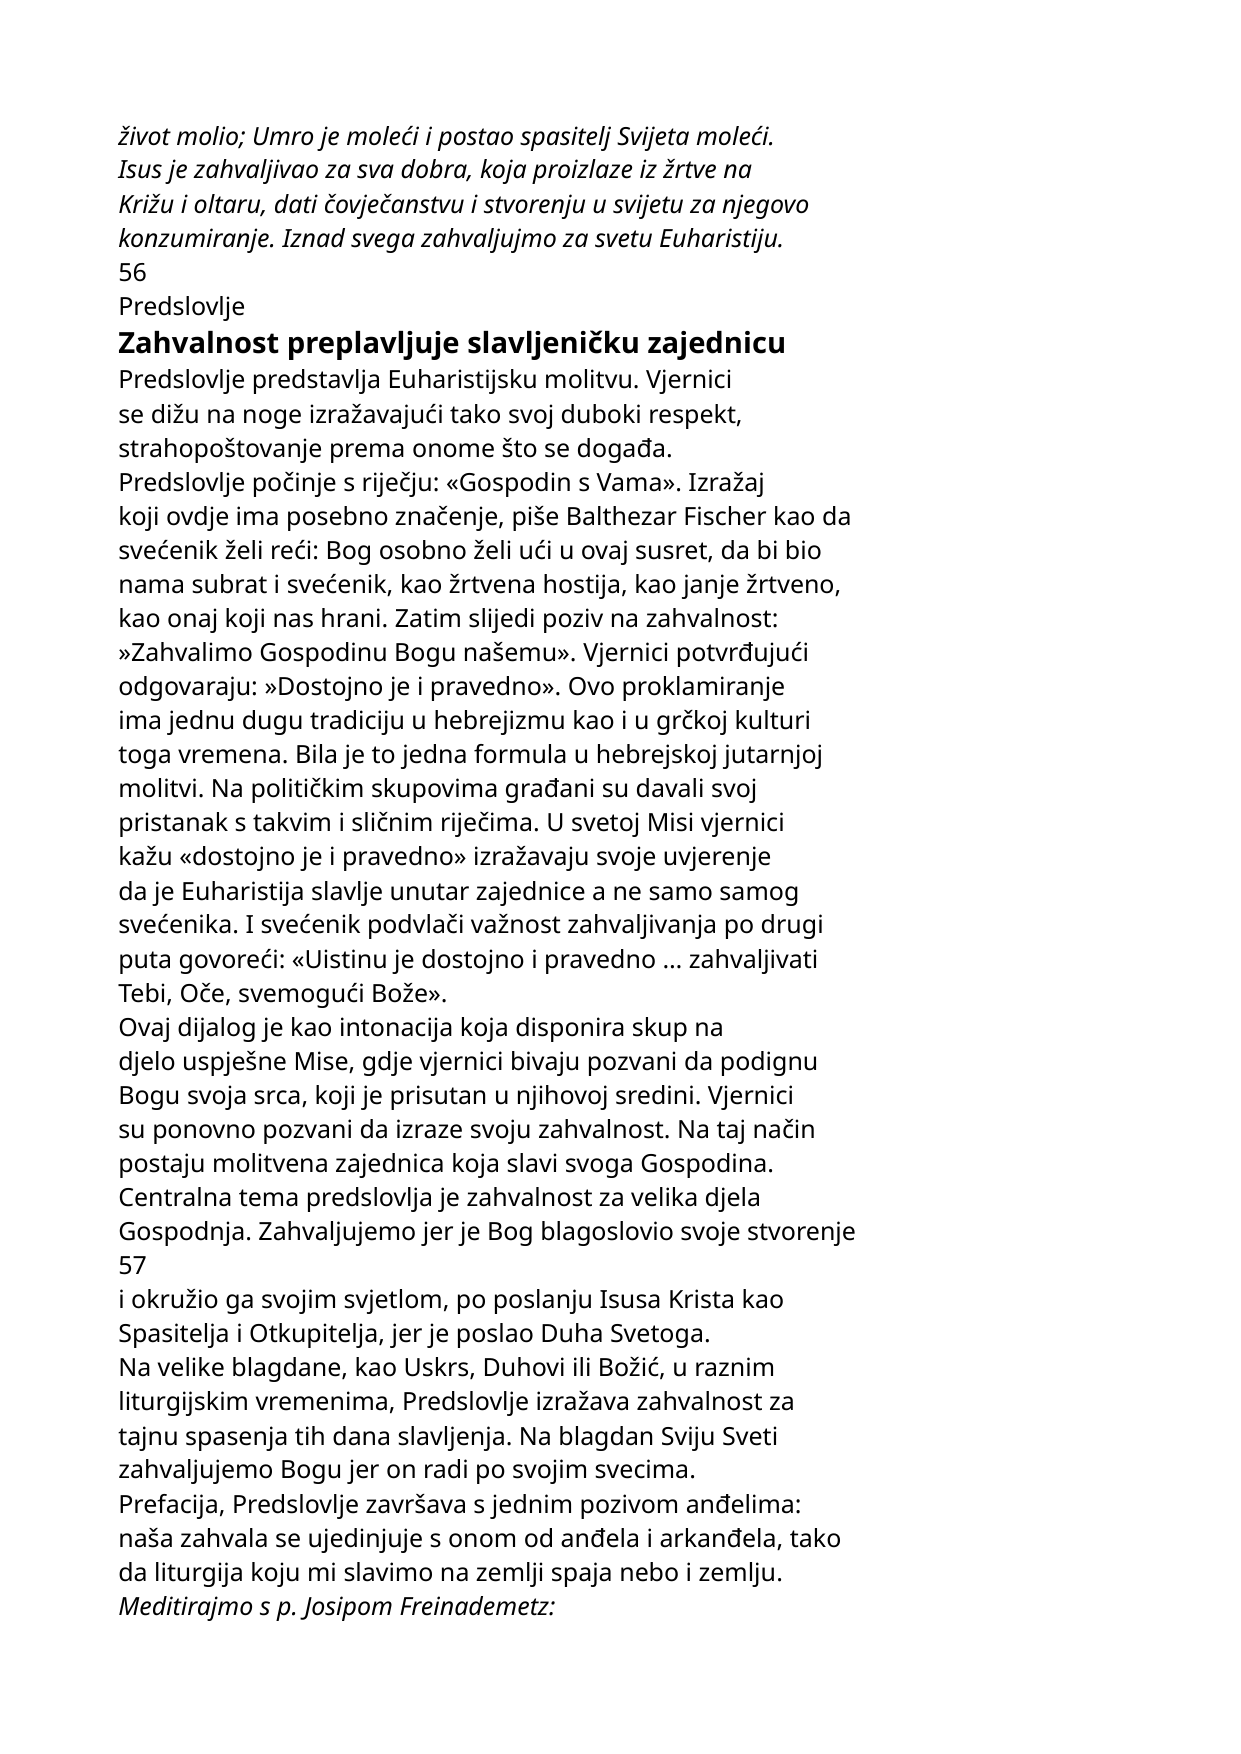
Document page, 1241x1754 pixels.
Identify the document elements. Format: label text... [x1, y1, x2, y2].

text i okružio ga svojim svjetlom, po poslanju Isusa Krista kao [118, 1282, 1122, 1316]
text puta govoreći: «Uistinu je dostojno i pravedno … zahvaljivati [118, 941, 1122, 975]
text da je Euharistija slavlje unutar zajednice a ne samo samog [118, 873, 1122, 907]
text toga vremena. Bila je to jedna formula u hebrejskoj jutarnjoj [118, 737, 1122, 771]
text se dižu na noge izražavajući tako svoj duboki respekt, [118, 396, 1122, 430]
text »Zahvalimo Gospodinu Bogu našemu». Vjernici potvrđujući [118, 635, 1122, 669]
text da liturgija koju mi slavimo na zemlji spaja nebo i zemlju. [118, 1554, 1122, 1588]
text pristanak s takvim i sličnim riječima. U svetoj Misi vjernici [118, 805, 1122, 839]
text nama subrat i svećenik, kao žrtvena hostija, kao janje žrtveno, [118, 567, 1122, 601]
text konzumiranje. Iznad svega zahvaljujmo za svetu Euharistiju. [118, 220, 1122, 254]
text tajnu spasenja tih dana slavljenja. Na blagdan Sviju Sveti [118, 1418, 1122, 1452]
text Na velike blagdane, kao Uskrs, Duhovi ili Božić, u raznim [118, 1350, 1122, 1384]
text Meditirajmo s p. Josipom Freinademetz: [118, 1588, 1122, 1622]
text kao onaj koji nas hrani. Zatim slijedi poziv na zahvalnost: [118, 601, 1122, 635]
text Ovaj dijalog je kao intonacija koja disponira skup na [118, 1009, 1122, 1043]
text strahopoštovanje prema onome što se događa. [118, 430, 1122, 464]
text 57 [118, 1248, 1122, 1282]
text Zahvalnost preplavljuje slavljeničku zajednicu [118, 322, 1122, 362]
text ima jednu dugu tradiciju u hebrejizmu kao i u grčkoj kulturi [118, 703, 1122, 737]
text koji ovdje ima posebno značenje, piše Balthezar Fischer kao da [118, 498, 1122, 532]
text Isus je zahvaljivao za sva dobra, koja proizlaze iz žrtve na [118, 152, 1122, 186]
text Križu i oltaru, dati čovječanstvu i stvorenju u svijetu za njegovo [118, 186, 1122, 220]
text Prefacija, Predslovlje završava s jednim pozivom anđelima: [118, 1486, 1122, 1520]
text postaju molitvena zajednica koja slavi svoga Gospodina. [118, 1146, 1122, 1180]
text Gospodnja. Zahvaljujemo jer je Bog blagoslovio svoje stvorenje [118, 1214, 1122, 1248]
text odgovaraju: »Dostojno je i pravedno». Ovo proklamiranje [118, 669, 1122, 703]
text 56 [118, 254, 1122, 288]
text djelo uspješne Mise, gdje vjernici bivaju pozvani da podignu [118, 1043, 1122, 1077]
text svećenika. I svećenik podvlači važnost zahvaljivanja po drugi [118, 907, 1122, 941]
text molitvi. Na političkim skupovima građani su davali svoj [118, 771, 1122, 805]
text život molio; Umro je moleći i postao spasitelj Svijeta moleći. [118, 118, 1122, 152]
text zahvaljujemo Bogu jer on radi po svojim svecima. [118, 1452, 1122, 1486]
text svećenik želi reći: Bog osobno želi ući u ovaj susret, da bi bio [118, 532, 1122, 567]
text Bogu svoja srca, koji je prisutan u njihovoj sredini. Vjernici [118, 1077, 1122, 1112]
text Predslovlje predstavlja Euharistijsku molitvu. Vjernici [118, 362, 1122, 396]
text Centralna tema predslovlja je zahvalnost za velika djela [118, 1180, 1122, 1214]
text Predslovlje počinje s riječju: «Gospodin s Vama». Izražaj [118, 464, 1122, 498]
text Tebi, Oče, svemogući Bože». [118, 975, 1122, 1009]
text liturgijskim vremenima, Predslovlje izražava zahvalnost za [118, 1384, 1122, 1418]
text naša zahvala se ujedinjuje s onom od anđela i arkanđela, tako [118, 1520, 1122, 1554]
text Spasitelja i Otkupitelja, jer je poslao Duha Svetoga. [118, 1316, 1122, 1350]
text su ponovno pozvani da izraze svoju zahvalnost. Na taj način [118, 1112, 1122, 1146]
text Predslovlje [118, 288, 1122, 322]
text kažu «dostojno je i pravedno» izražavaju svoje uvjerenje [118, 839, 1122, 873]
